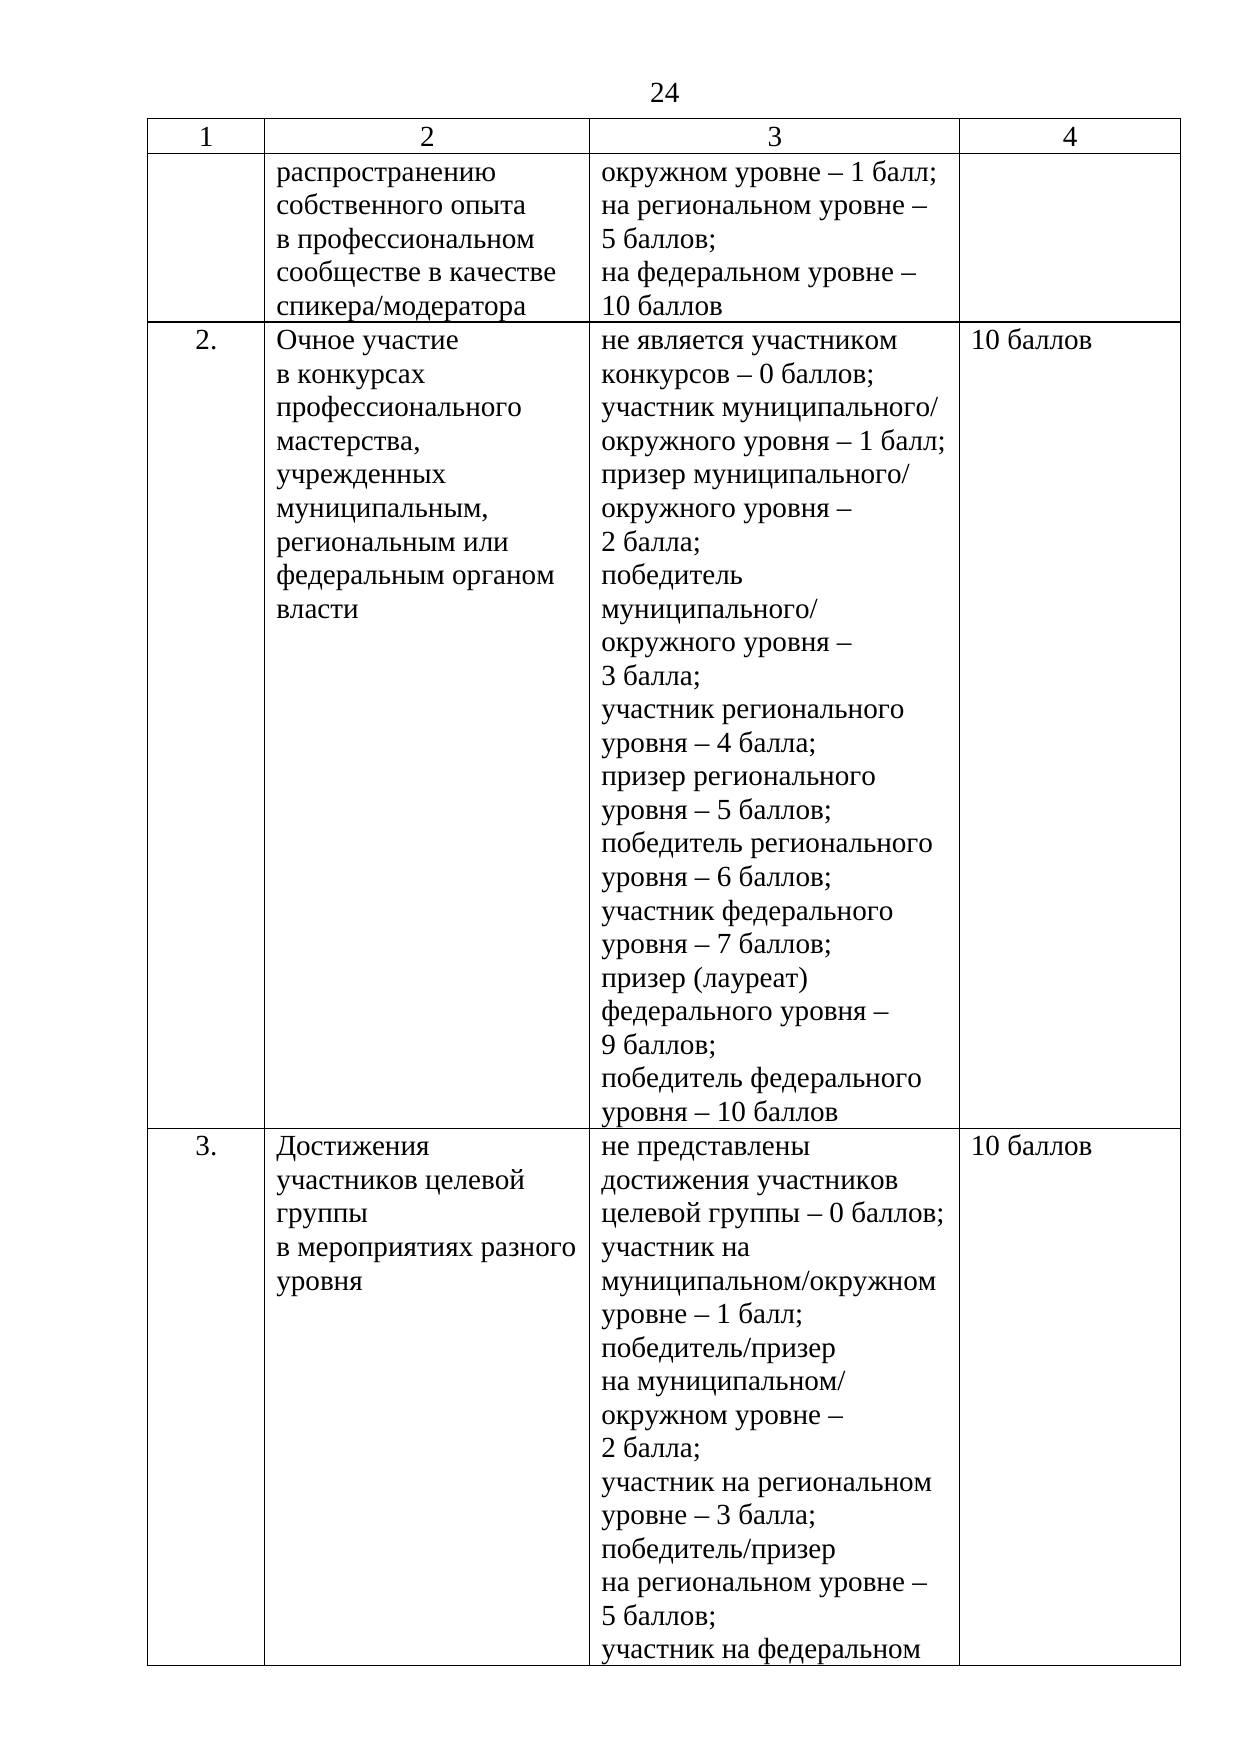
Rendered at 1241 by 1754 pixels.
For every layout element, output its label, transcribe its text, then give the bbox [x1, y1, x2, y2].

table_cell 10 баллов [960, 1129, 1180, 1665]
table_cell Достижения участников целевой группы в мероприятиях разного уровня [265, 1129, 589, 1665]
table_cell [960, 154, 1180, 321]
table_cell 10 баллов [960, 323, 1180, 1127]
table_cell не является участником конкурсов – 0 баллов; участник муниципального/ окружного уровня – 1 балл; призер муниципального/ окружного уровня – 2 балла; победитель муниципального/ окружного уровня – 3 балла; участник регионального уровня – 4 балла; призер регионального уровня – 5 баллов; победитель регионального уровня – 6 баллов; участник федерального уровня – 7 баллов; призер (лауреат) федерального уровня – 9 баллов; победитель федерального уровня – 10 баллов [590, 323, 959, 1127]
table_header 1 [148, 119, 264, 153]
table_cell 2. [148, 323, 264, 1127]
table_header 3 [590, 119, 959, 153]
table_header 4 [960, 119, 1180, 153]
table_header 2 [265, 119, 589, 153]
table_cell Очное участие в конкурсах профессионального мастерства, учрежденных муниципальным, региональным или федеральным органом власти [265, 323, 589, 1127]
table_cell 3. [148, 1129, 264, 1665]
table_cell распространению собственного опыта в профессиональном сообществе в качестве спикера/модератора [265, 154, 589, 321]
table_cell [148, 154, 264, 321]
table_cell окружном уровне – 1 балл; на региональном уровне – 5 баллов; на федеральном уровне – 10 баллов [590, 154, 959, 321]
table_cell не представлены достижения участников целевой группы – 0 баллов; участник на муниципальном/окружном уровне – 1 балл; победитель/призер на муниципальном/ окружном уровне – 2 балла; участник на региональном уровне – 3 балла; победитель/призер на региональном уровне – 5 баллов; участник на федеральном [590, 1129, 959, 1665]
